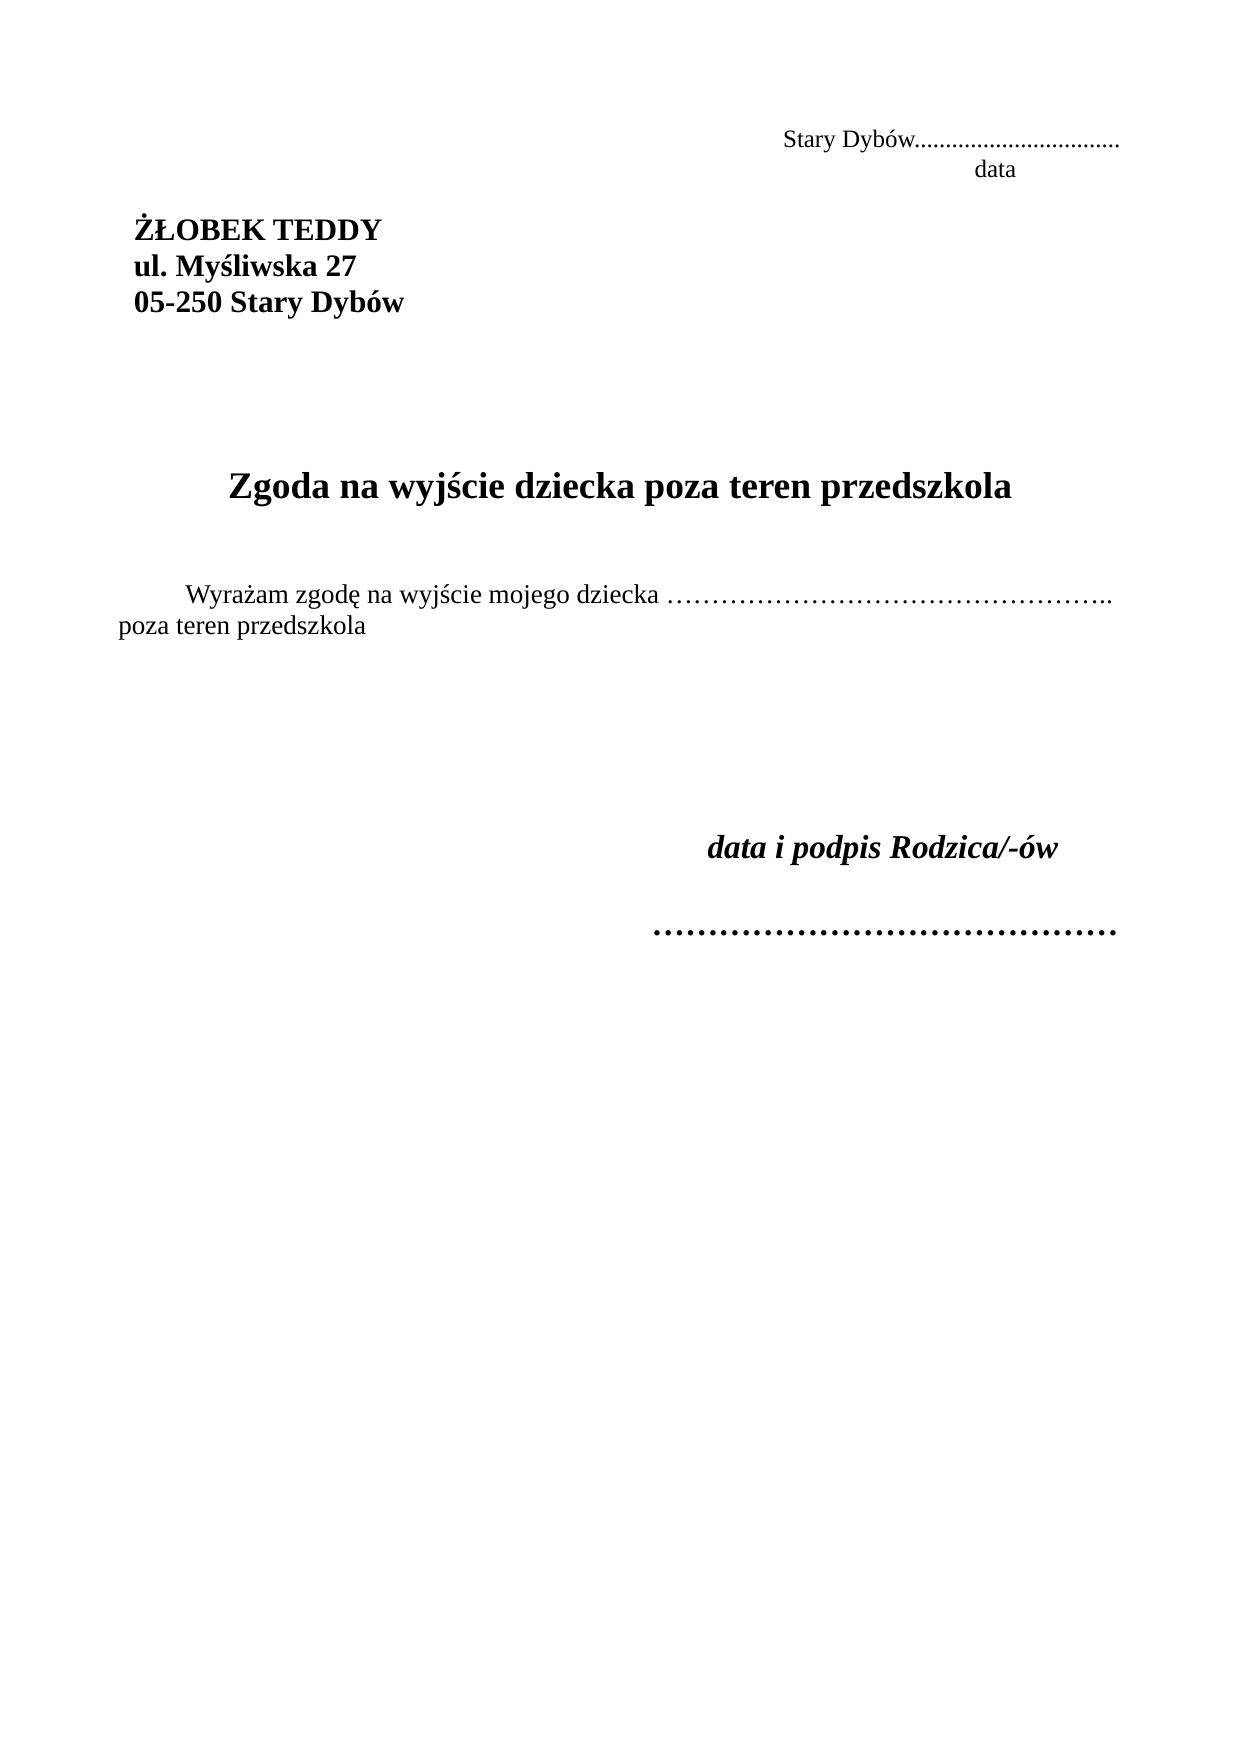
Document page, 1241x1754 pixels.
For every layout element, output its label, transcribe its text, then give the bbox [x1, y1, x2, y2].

text Zgoda na wyjście dziecka poza teren przedszkola [118, 463, 1122, 506]
text 05-250 Stary Dybów [118, 283, 1122, 319]
text …………………………………… [118, 904, 1122, 942]
text ŻŁOBEK TEDDY [118, 212, 1122, 247]
text Stary Dybów................................. [118, 118, 1122, 154]
text Wyrażam zgodę na wyjście mojego dziecka ………………………………………….. [118, 578, 1122, 609]
text data [118, 154, 1122, 183]
text ul. Myśliwska 27 [118, 247, 1122, 283]
text data i podpis Rodzica/-ów [118, 827, 1122, 866]
text poza teren przedszkola [118, 609, 1122, 640]
